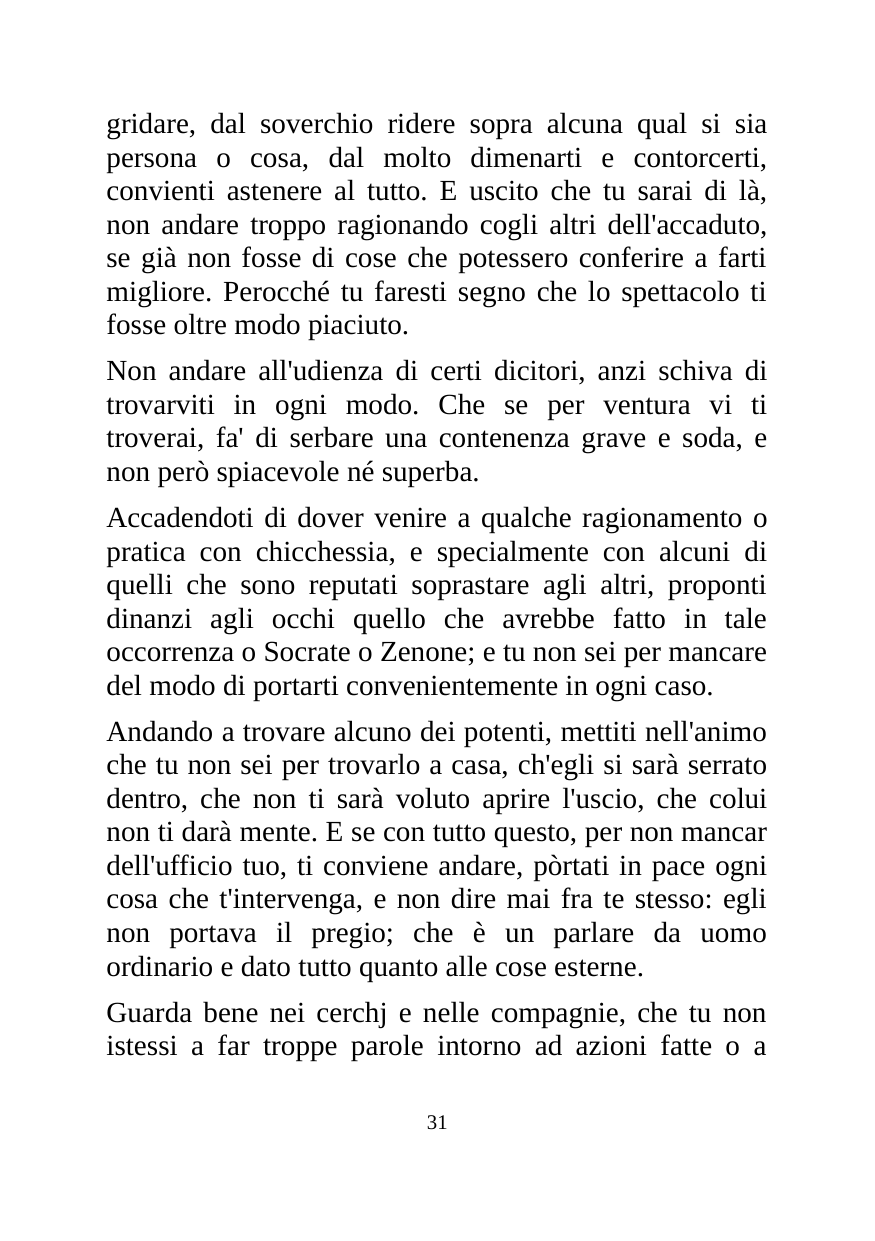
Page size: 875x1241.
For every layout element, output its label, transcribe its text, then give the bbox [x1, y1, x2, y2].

text Non andare all'udienza di certi dicitori, anzi schiva di trovarviti in ogni modo. Che se per ventura vi ti troverai, fa' di serbare una contenenza grave e soda, e non però spiacevole né superba. [106, 353, 768, 488]
text Guarda bene nei cerchj e nelle compagnie, che tu non istessi a far troppe parole intorno ad azioni fatte o a [106, 995, 768, 1062]
text Andando a trovare alcuno dei potenti, mettiti nell'animo che tu non sei per trovarlo a casa, ch'egli si sarà serrato dentro, che non ti sarà voluto aprire l'uscio, che colui non ti darà mente. E se con tutto questo, per non mancar dell'ufficio tuo, ti conviene andare, pòrtati in pace ogni cosa che t'intervenga, e non dire mai fra te stesso: egli non portava il pregio; che è un parlare da uomo ordinario e dato tutto quanto alle cose esterne. [106, 714, 768, 982]
text gridare, dal soverchio ridere sopra alcuna qual si sia persona o cosa, dal molto dimenarti e contorcerti, convienti astenere al tutto. E uscito che tu sarai di là, non andare troppo ragionando cogli altri dell'accaduto, se già non fosse di cose che potessero conferire a farti migliore. Perocché tu faresti segno che lo spettacolo ti fosse oltre modo piaciuto. [106, 106, 768, 341]
text Accadendoti di dover venire a qualche ragionamento o pratica con chicchessia, e specialmente con alcuni di quelli che sono reputati soprastare agli altri, proponti dinanzi agli occhi quello che avrebbe fatto in tale occorrenza o Socrate o Zenone; e tu non sei per mancare del modo di portarti convenientemente in ogni caso. [106, 500, 768, 701]
